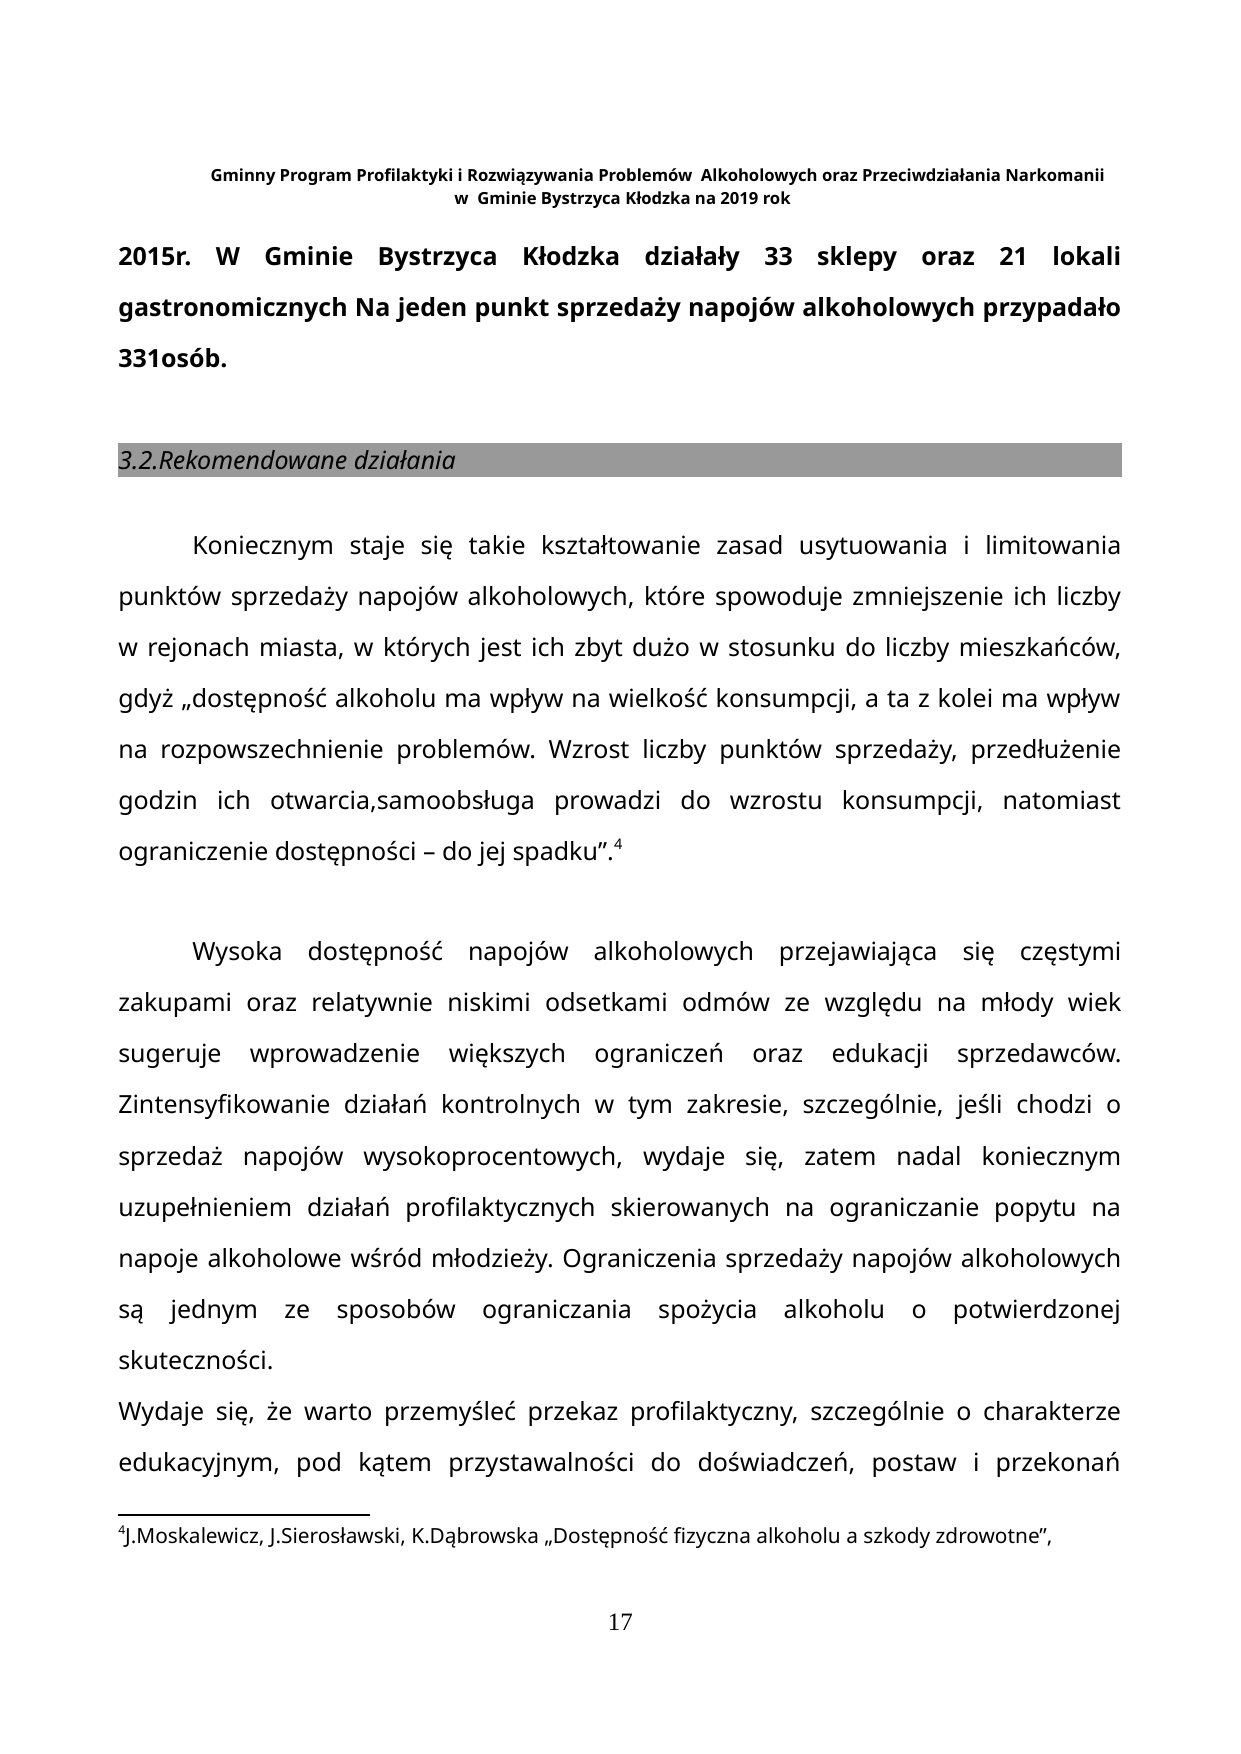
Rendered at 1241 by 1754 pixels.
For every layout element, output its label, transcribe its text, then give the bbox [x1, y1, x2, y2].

text Wysoka dostępność napojów alkoholowych przejawiająca się częstymi zakupami oraz relatywnie niskimi odsetkami odmów ze względu na młody wiek sugeruje wprowadzenie większych ograniczeń oraz edukacji sprzedawców. Zintensyfikowanie działań kontrolnych w tym zakresie, szczególnie, jeśli chodzi o sprzedaż napojów wysokoprocentowych, wydaje się, zatem nadal koniecznym uzupełnieniem działań profilaktycznych skierowanych na ograniczanie popytu na napoje alkoholowe wśród młodzieży. Ograniczenia sprzedaży napojów alkoholowych są jednym ze sposobów ograniczania spożycia alkoholu o potwierdzonej skuteczności. [118, 934, 1122, 1376]
text J.Moskalewicz, J.Sierosławski, K.Dąbrowska „Dostępność fizyczna alkoholu a szkody zdrowotne”, [118, 1521, 1122, 1550]
text Wydaje się, że warto przemyśleć przekaz profilaktyczny, szczególnie o charakterze edukacyjnym, pod kątem przystawalności do doświadczeń, postaw i przekonań [118, 1393, 1122, 1478]
text Koniecznym staje się takie kształtowanie zasad usytuowania i limitowania punktów sprzedaży napojów alkoholowych, które spowoduje zmniejszenie ich liczby w rejonach miasta, w których jest ich zbyt dużo w stosunku do liczby mieszkańców, gdyż „dostępność alkoholu ma wpływ na wielkość konsumpcji, a ta z kolei ma wpływ na rozpowszechnienie problemów. Wzrost liczby punktów sprzedaży, przedłużenie godzin ich otwarcia,samoobsługa prowadzi do wzrostu konsumpcji, natomiast ograniczenie dostępności – do jej spadku”. [118, 528, 1122, 868]
text 3.2.Rekomendowane działania [118, 443, 1122, 477]
text 2015r. W Gminie Bystrzyca Kłodzka działały 33 sklepy oraz 21 lokali gastronomicznych Na jeden punkt sprzedaży napojów alkoholowych przypadało 331osób. [118, 238, 1122, 374]
